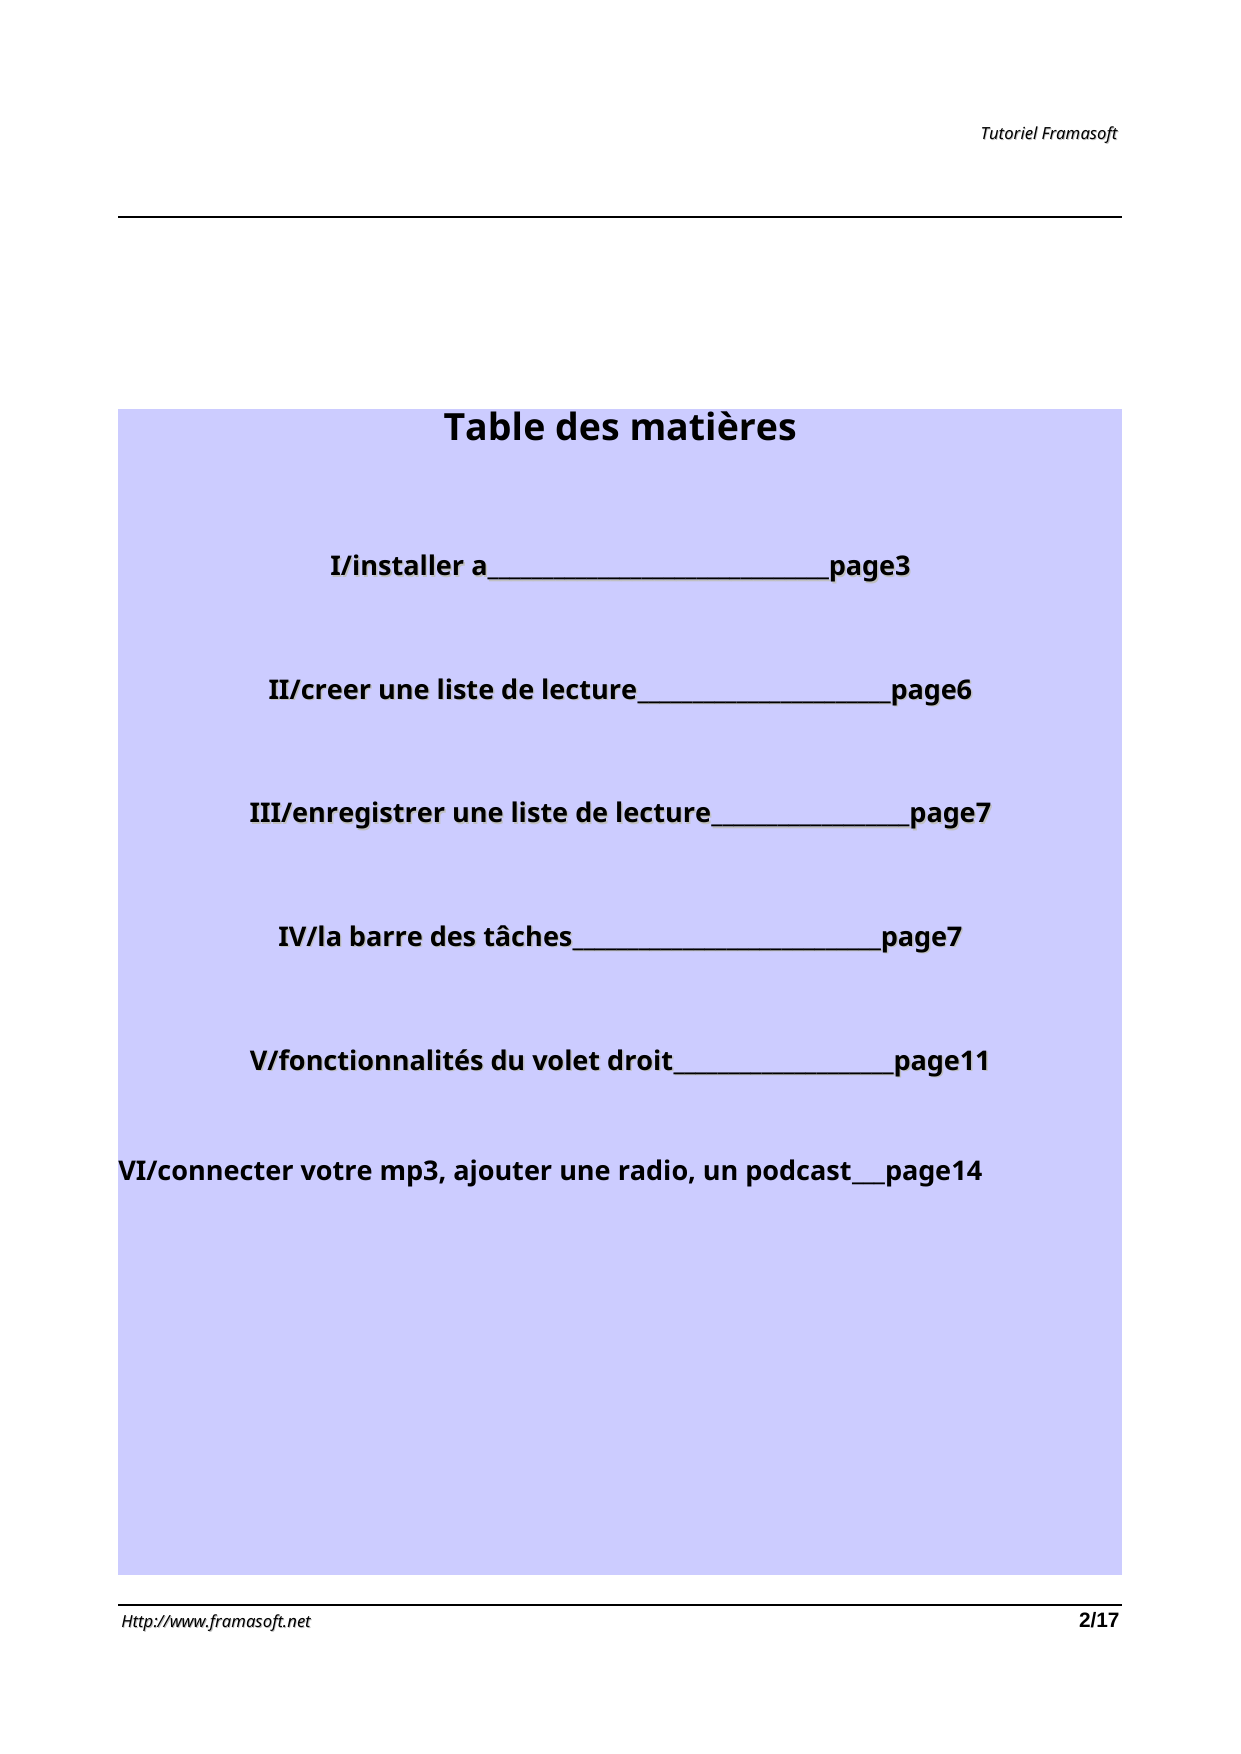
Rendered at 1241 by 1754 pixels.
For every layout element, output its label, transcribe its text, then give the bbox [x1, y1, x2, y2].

subtitle I/installer a_______________________________page3 [118, 547, 1122, 584]
subtitle IV/la barre des tâches____________________________page6 [118, 918, 1122, 954]
subtitle V/fonctionnalités du volet droit____________________page10 [118, 1041, 1122, 1078]
text VI/connecter votre mp3, ajouter une radio, un podcast___page13 [118, 1151, 1122, 1188]
subtitle II/creer une liste de lecture_______________________page5 [118, 671, 1122, 707]
text Table des matières [118, 400, 1122, 451]
subtitle III/enregistrer une liste de lecture__________________page6 [118, 794, 1122, 831]
